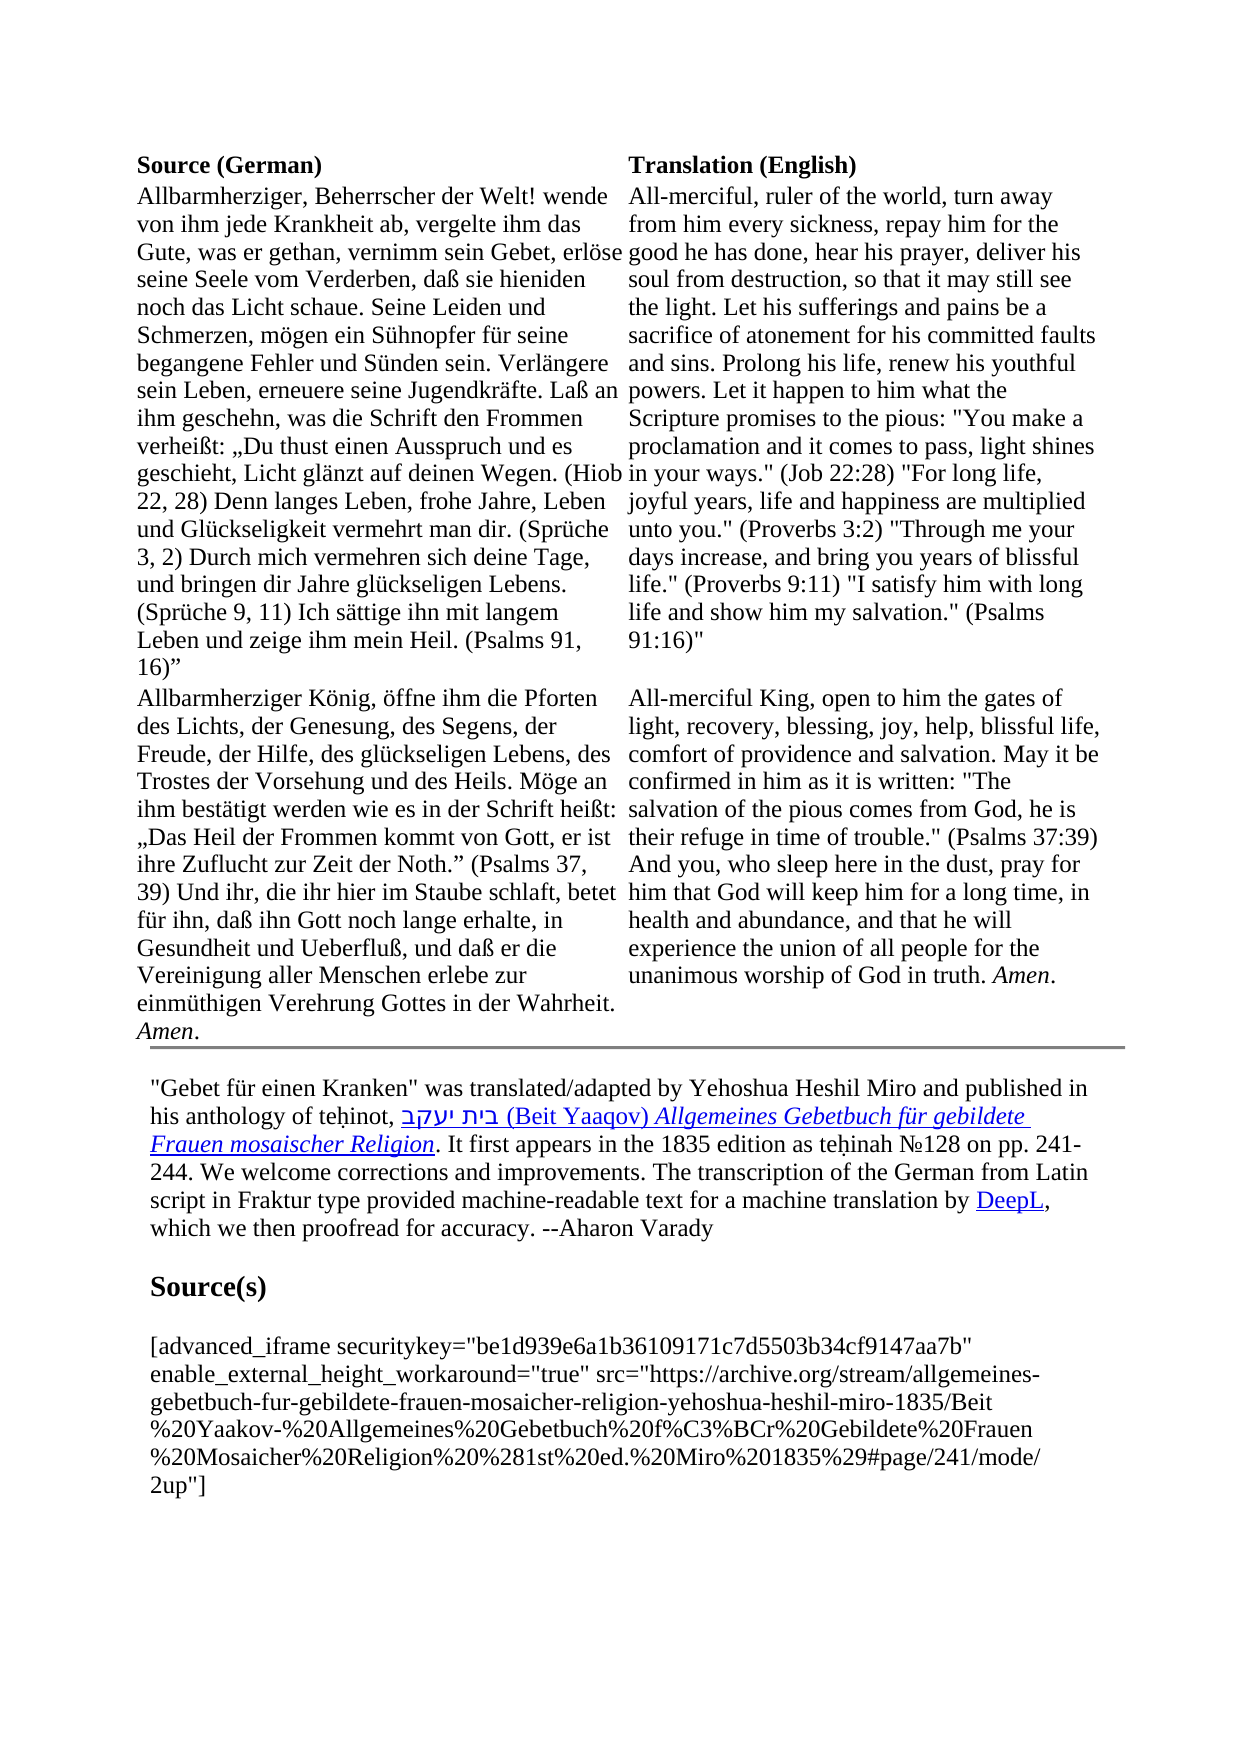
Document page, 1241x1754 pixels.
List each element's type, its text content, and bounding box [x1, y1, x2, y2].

table_cell All-merciful King, open to him the gates of light, recovery, blessing, joy, help, blissful life, comfort of providence and salvation. May it be confirmed in him as it is written: "The salvation of the pious comes from God, he is their refuge in time of trouble." (Psalms 37:39) And you, who sleep here in the dust, pray for him that God will keep him for a long time, in health and abundance, and that he will experience the union of all people for the unanimous worship of God in truth. Amen. [627, 683, 1105, 1046]
table_header Translation (English) [627, 150, 1105, 181]
table_header Source (German) [135, 150, 627, 181]
text [advanced_iframe securitykey="be1d939e6a1b36109171c7d5503b34cf9147aa7b" enable_external_height_workaround="true" src="https://archive.org/stream/allgemeines-gebetbuch-fur-gebildete-frauen-mosaicher-religion-yehoshua-heshil-miro-1835/Beit%20Yaakov-%20Allgemeines%20Gebetbuch%20f%C3%BCr%20Gebildete%20Frauen%20Mosaicher%20Religion%20%281st%20ed.%20Miro%201835%29#page/241/mode/2up"] [150, 1332, 1090, 1498]
table_cell Allbarmherziger König, öffne ihm die Pforten des Lichts, der Genesung, des Segens, der Freude, der Hilfe, des glückseligen Lebens, des Trostes der Vorsehung und des Heils. Möge an ihm bestätigt werden wie es in der Schrift heißt: „Das Heil der Frommen kommt von Gott, er ist ihre Zuflucht zur Zeit der Noth.” (Psalms 37, 39) Und ihr, die ihr hier im Staube schlaft, betet für ihn, daß ihn Gott noch lange erhalte, in Gesundheit und Ueberfluß, und daß er die Vereinigung aller Menschen erlebe zur einmüthigen Verehrung Gottes in der Wahrheit. Amen. [135, 683, 627, 1046]
table_cell All-merciful, ruler of the world, turn away from him every sickness, repay him for the good he has done, hear his prayer, deliver his soul from destruction, so that it may still see the light. Let his sufferings and pains be a sacrifice of atonement for his committed faults and sins. Prolong his life, renew his youthful powers. Let it happen to him what the Scripture promises to the pious: "You make a proclamation and it comes to pass, light shines in your ways." (Job 22:28) "For long life, joyful years, life and happiness are multiplied unto you." (Proverbs 3:2) "Through me your days increase, and bring you years of blissful life." (Proverbs 9:11) "I satisfy him with long life and show him my salvation." (Psalms 91:16)" [627, 181, 1105, 683]
table_cell Allbarmherziger, Beherrscher der Welt! wende von ihm jede Krankheit ab, vergelte ihm das Gute, was er gethan, vernimm sein Gebet, erlöse seine Seele vom Verderben, daß sie hieniden noch das Licht schaue. Seine Leiden und Schmerzen, mögen ein Sühnopfer für seine begangene Fehler und Sünden sein. Verlängere sein Leben, erneuere seine Jugendkräfte. Laß an ihm geschehn, was die Schrift den Frommen verheißt: „Du thust einen Ausspruch und es geschieht, Licht glänzt auf deinen Wegen. (Hiob 22, 28) Denn langes Leben, frohe Jahre, Leben und Glückseligkeit vermehrt man dir. (Sprüche 3, 2) Durch mich vermehren sich deine Tage, und bringen dir Jahre glückseligen Lebens. (Sprüche 9, 11) Ich sättige ihn mit langem Leben und zeige ihm mein Heil. (Psalms 91, 16)” [135, 181, 627, 683]
subtitle Source(s) [150, 1271, 1090, 1303]
text "Gebet für einen Kranken" was translated/adapted by Yehoshua Heshil Miro and published in his anthology of teḥinot, בית יעקב (Beit Yaaqov) Allgemeines Gebetbuch für gebildete Frauen mosaischer Religion. It first appears in the 1835 edition as teḥinah №128 on pp. 241-244. We welcome corrections and improvements. The transcription of the German from Latin script in Fraktur type provided machine-readable text for a machine translation by DeepL, which we then proofread for accuracy. --Aharon Varady [150, 1074, 1090, 1241]
